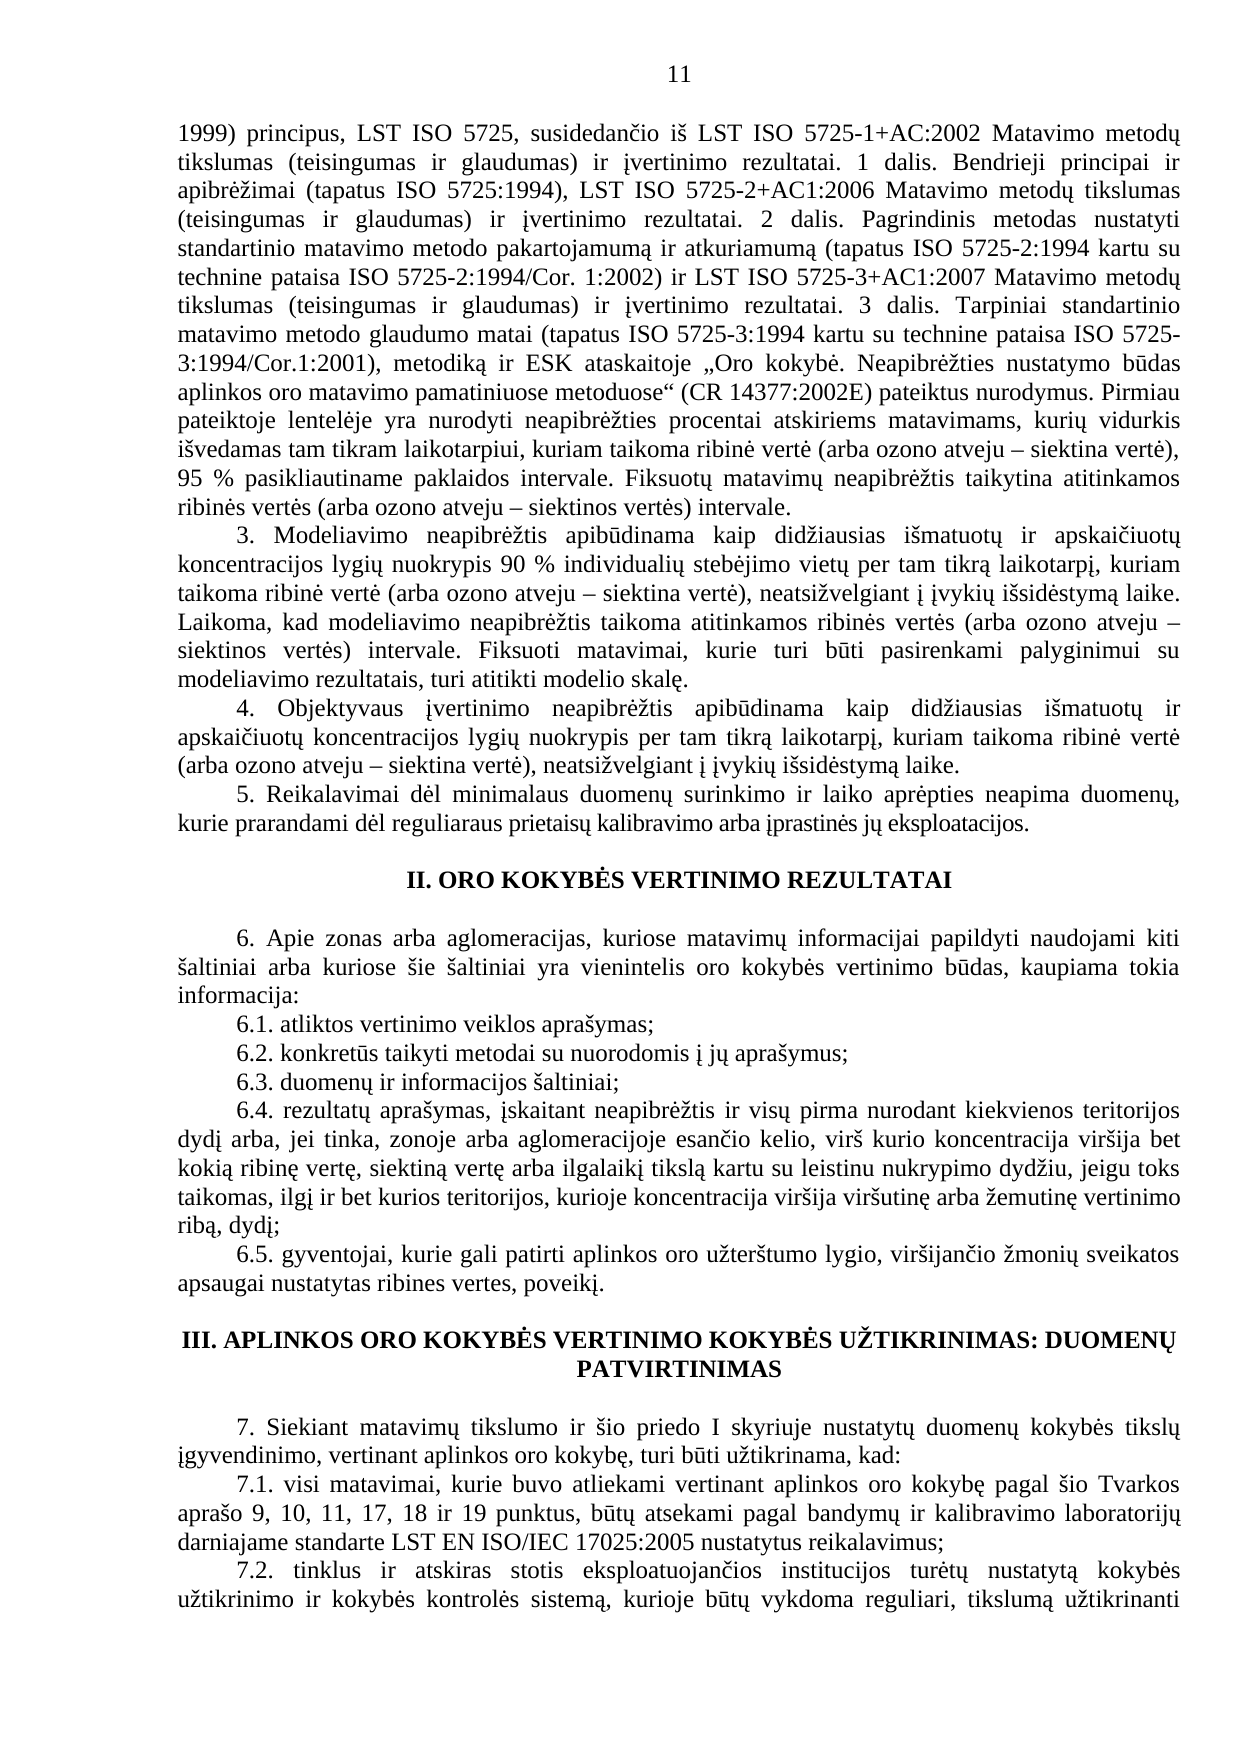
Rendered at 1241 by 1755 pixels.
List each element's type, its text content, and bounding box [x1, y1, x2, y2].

text 5. Reikalavimai dėl minimalaus duomenų surinkimo ir laiko aprėpties neapima duomenų, kurie prarandami dėl reguliaraus prietaisų kalibravimo arba įprastinės jų eksploatacijos. [177, 779, 1181, 837]
text 4. Objektyvaus įvertinimo neapibrėžtis apibūdinama kaip didžiausias išmatuotų ir apskaičiuotų koncentracijos lygių nuokrypis per tam tikrą laikotarpį, kuriam taikoma ribinė vertė (arba ozono atveju – siektina vertė), neatsižvelgiant į įvykių išsidėstymą laike. [177, 693, 1181, 779]
text 1999) principus, LST ISO 5725, susidedančio iš LST ISO 5725-1+AC:2002 Matavimo metodų tikslumas (teisingumas ir glaudumas) ir įvertinimo rezultatai. 1 dalis. Bendrieji principai ir apibrėžimai (tapatus ISO 5725:1994), LST ISO 5725-2+AC1:2006 Matavimo metodų tikslumas (teisingumas ir glaudumas) ir įvertinimo rezultatai. 2 dalis. Pagrindinis metodas nustatyti standartinio matavimo metodo pakartojamumą ir atkuriamumą (tapatus ISO 5725-2:1994 kartu su technine pataisa ISO 5725-2:1994/Cor. 1:2002) ir LST ISO 5725-3+AC1:2007 Matavimo metodų tikslumas (teisingumas ir glaudumas) ir įvertinimo rezultatai. 3 dalis. Tarpiniai standartinio matavimo metodo glaudumo matai (tapatus ISO 5725-3:1994 kartu su technine pataisa ISO 5725-3:1994/Cor.1:2001), metodiką ir ESK ataskaitoje „Oro kokybė. Neapibrėžties nustatymo būdas aplinkos oro matavimo pamatiniuose metoduose“ (CR 14377:2002E) pateiktus nurodymus. Pirmiau pateiktoje lentelėje yra nurodyti neapibrėžties procentai atskiriems matavimams, kurių vidurkis išvedamas tam tikram laikotarpiui, kuriam taikoma ribinė vertė (arba ozono atveju – siektina vertė), 95 % pasikliautiname paklaidos intervale. Fiksuotų matavimų neapibrėžtis taikytina atitinkamos ribinės vertės (arba ozono atveju – siektinos vertės) intervale. [177, 118, 1181, 521]
text III. Aplinkos oro kokybės vertinimo kokybės užtikrinimas: duomenų patvirtinimas [177, 1326, 1181, 1383]
text 6.2. konkretūs taikyti metodai su nuorodomis į jų aprašymus; [177, 1038, 1181, 1067]
text 7.1. visi matavimai, kurie buvo atliekami vertinant aplinkos oro kokybę pagal šio Tvarkos aprašo 9, 10, 11, 17, 18 ir 19 punktus, būtų atsekami pagal bandymų ir kalibravimo laboratorijų darniajame standarte LST EN ISO/IEC 17025:2005 nustatytus reikalavimus; [177, 1469, 1181, 1556]
text II. Oro kokybės vertinimo rezultatai [177, 866, 1181, 894]
text 6. Apie zonas arba aglomeracijas, kuriose matavimų informacijai papildyti naudojami kiti šaltiniai arba kuriose šie šaltiniai yra vienintelis oro kokybės vertinimo būdas, kaupiama tokia informacija: [177, 923, 1181, 1009]
text 7.2. tinklus ir atskiras stotis eksploatuojančios institucijos turėtų nustatytą kokybės užtikrinimo ir kokybės kontrolės sistemą, kurioje būtų vykdoma reguliari, tikslumą užtikrinanti [177, 1556, 1181, 1613]
text 6.4. rezultatų aprašymas, įskaitant neapibrėžtis ir visų pirma nurodant kiekvienos teritorijos dydį arba, jei tinka, zonoje arba aglomeracijoje esančio kelio, virš kurio koncentracija viršija bet kokią ribinę vertę, siektiną vertę arba ilgalaikį tikslą kartu su leistinu nukrypimo dydžiu, jeigu toks taikomas, ilgį ir bet kurios teritorijos, kurioje koncentracija viršija viršutinę arba žemutinę vertinimo ribą, dydį; [177, 1096, 1181, 1239]
text 6.5. gyventojai, kurie gali patirti aplinkos oro užterštumo lygio, viršijančio žmonių sveikatos apsaugai nustatytas ribines vertes, poveikį. [177, 1239, 1181, 1297]
text 6.1. atliktos vertinimo veiklos aprašymas; [177, 1009, 1181, 1038]
text 3. Modeliavimo neapibrėžtis apibūdinama kaip didžiausias išmatuotų ir apskaičiuotų koncentracijos lygių nuokrypis 90 % individualių stebėjimo vietų per tam tikrą laikotarpį, kuriam taikoma ribinė vertė (arba ozono atveju – siektina vertė), neatsižvelgiant į įvykių išsidėstymą laike. Laikoma, kad modeliavimo neapibrėžtis taikoma atitinkamos ribinės vertės (arba ozono atveju – siektinos vertės) intervale. Fiksuoti matavimai, kurie turi būti pasirenkami palyginimui su modeliavimo rezultatais, turi atitikti modelio skalę. [177, 521, 1181, 693]
text 7. Siekiant matavimų tikslumo ir šio priedo I skyriuje nustatytų duomenų kokybės tikslų įgyvendinimo, vertinant aplinkos oro kokybę, turi būti užtikrinama, kad: [177, 1412, 1181, 1469]
text 6.3. duomenų ir informacijos šaltiniai; [177, 1067, 1181, 1096]
